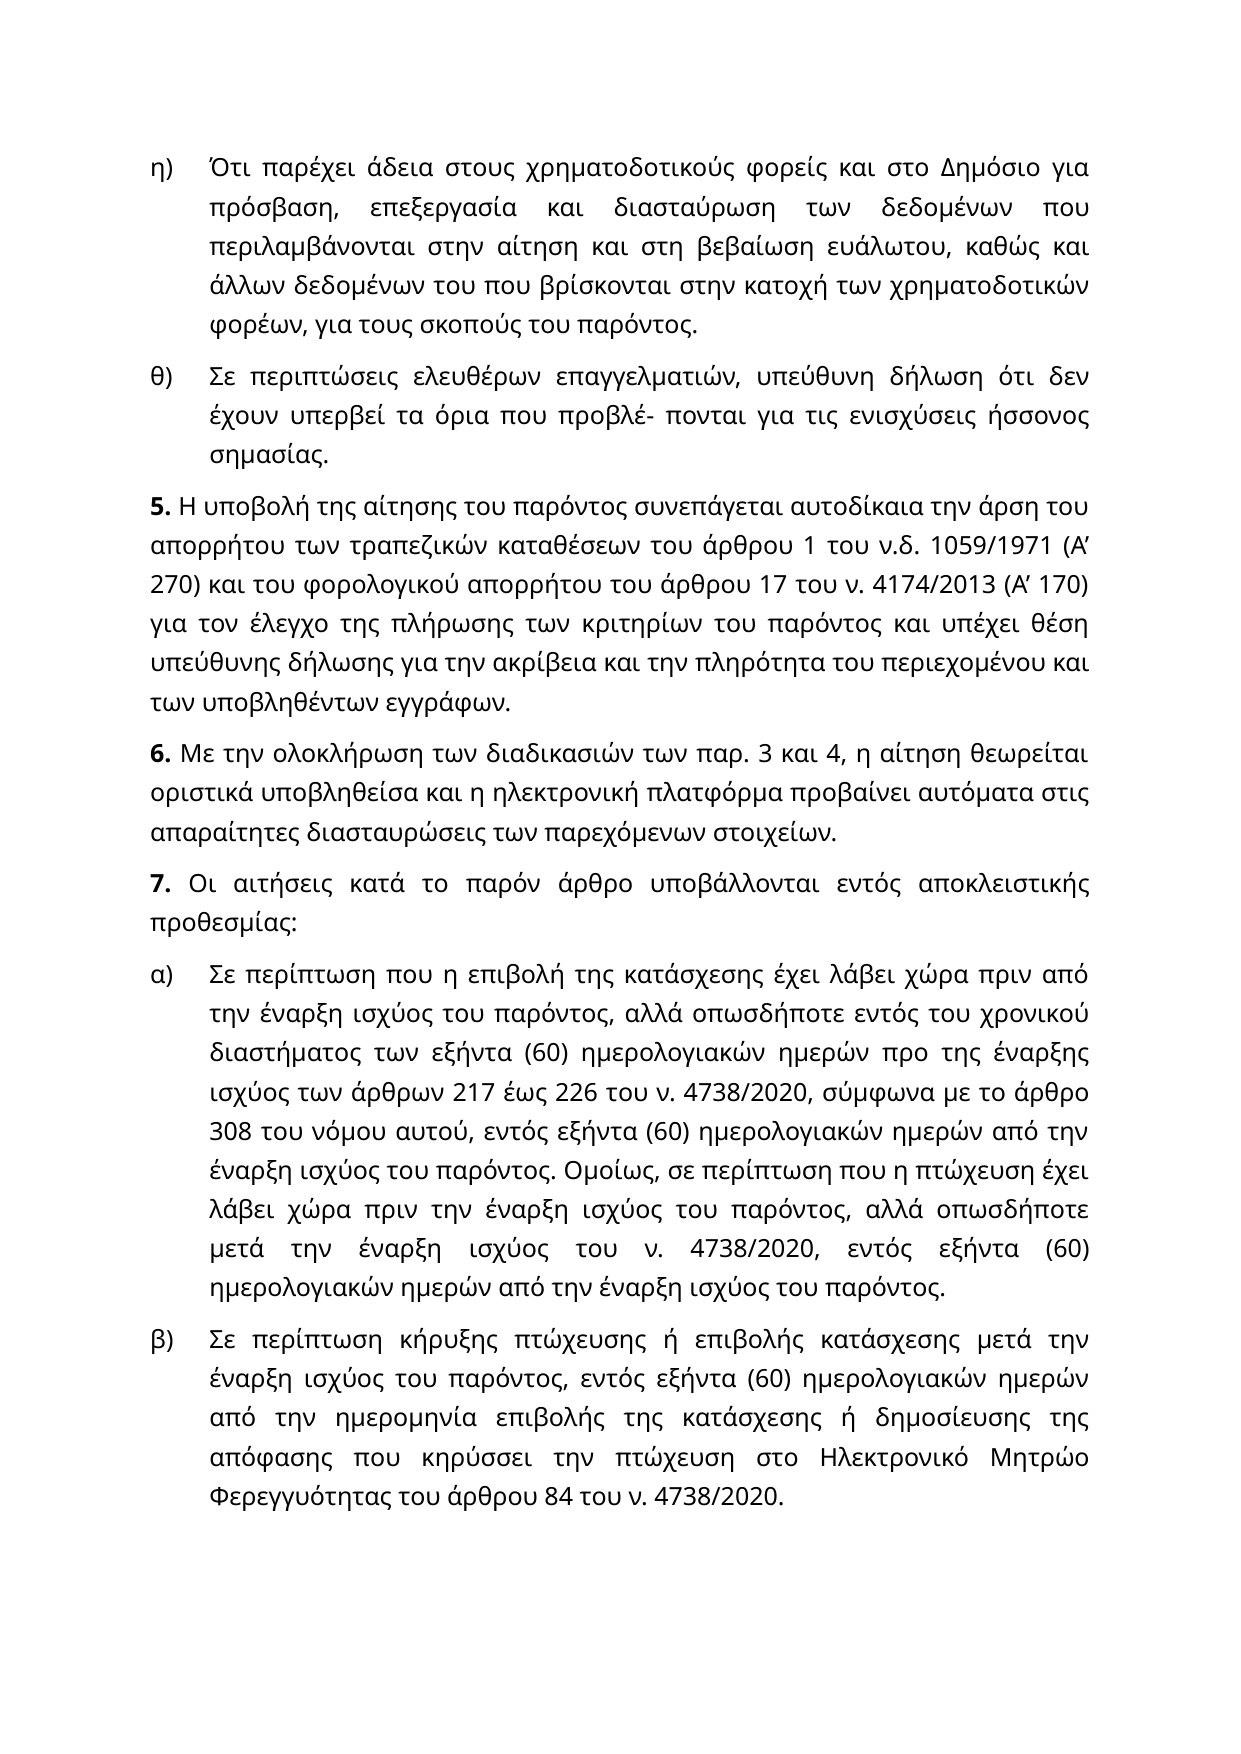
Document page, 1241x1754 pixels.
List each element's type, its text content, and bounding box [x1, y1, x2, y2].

list η) Ότι παρέχει άδεια στους χρηματοδοτικούς φορείς και στο Δημόσιο για πρόσβαση, επεξεργασία και διασταύρωση των δεδομένων που περιλαμβάνονται στην αίτηση και στη βεβαίωση ευάλωτου, καθώς και άλλων δεδομένων του που βρίσκονται στην κατοχή των χρηματοδοτικών φορέων, για τους σκοπούς του παρόντος. [150, 150, 1090, 341]
list α) Σε περίπτωση που η επιβολή της κατάσχεσης έχει λάβει χώρα πριν από την έναρξη ισχύος του παρόντος, αλλά οπωσδήποτε εντός του χρονικού διαστήματος των εξήντα (60) ημερολογιακών ημερών προ της έναρξης ισχύος των άρθρων 217 έως 226 του ν. 4738/2020, σύμφωνα με το άρθρο 308 του νόμου αυτού, εντός εξήντα (60) ημερολογιακών ημερών από την έναρξη ισχύος του παρόντος. Ομοίως, σε περίπτωση που η πτώχευση έχει λάβει χώρα πριν την έναρξη ισχύος του παρόντος, αλλά οπωσδήποτε μετά την έναρξη ισχύος του ν. 4738/2020, εντός εξήντα (60) ημερολογιακών ημερών από την έναρξη ισχύος του παρόντος. [150, 957, 1090, 1304]
text 5. Η υποβολή της αίτησης του παρόντος συνεπάγεται αυτοδίκαια την άρση του απορρήτου των τραπεζικών καταθέσεων του άρθρου 1 του ν.δ. 1059/1971 (Α’ 270) και του φορολογικού απορρήτου του άρθρου 17 του ν. 4174/2013 (Α’ 170) για τον έλεγχο της πλήρωσης των κριτηρίων του παρόντος και υπέχει θέση υπεύθυνης δήλωσης για την ακρίβεια και την πληρότητα του περιεχομένου και των υποβληθέντων εγγράφων. [150, 488, 1090, 718]
text 7. Οι αιτήσεις κατά το παρόν άρθρο υποβάλλονται εντός αποκλειστικής προθεσμίας: [150, 866, 1090, 939]
text 6. Με την ολοκλήρωση των διαδικασιών των παρ. 3 και 4, η αίτηση θεωρείται οριστικά υποβληθείσα και η ηλεκτρονική πλατφόρμα προβαίνει αυτόματα στις απαραίτητες διασταυρώσεις των παρεχόμενων στοιχείων. [150, 736, 1090, 848]
list β) Σε περίπτωση κήρυξης πτώχευσης ή επιβολής κατάσχεσης μετά την έναρξη ισχύος του παρόντος, εντός εξήντα (60) ημερολογιακών ημερών από την ημερομηνία επιβολής της κατάσχεσης ή δημοσίευσης της απόφασης που κηρύσσει την πτώχευση στο Ηλεκτρονικό Μητρώο Φερεγγυότητας του άρθρου 84 του ν. 4738/2020. [150, 1322, 1090, 1512]
list θ) Σε περιπτώσεις ελευθέρων επαγγελματιών, υπεύθυνη δήλωση ότι δεν έχουν υπερβεί τα όρια που προβλέ- πονται για τις ενισχύσεις ήσσονος σημασίας. [150, 358, 1090, 471]
